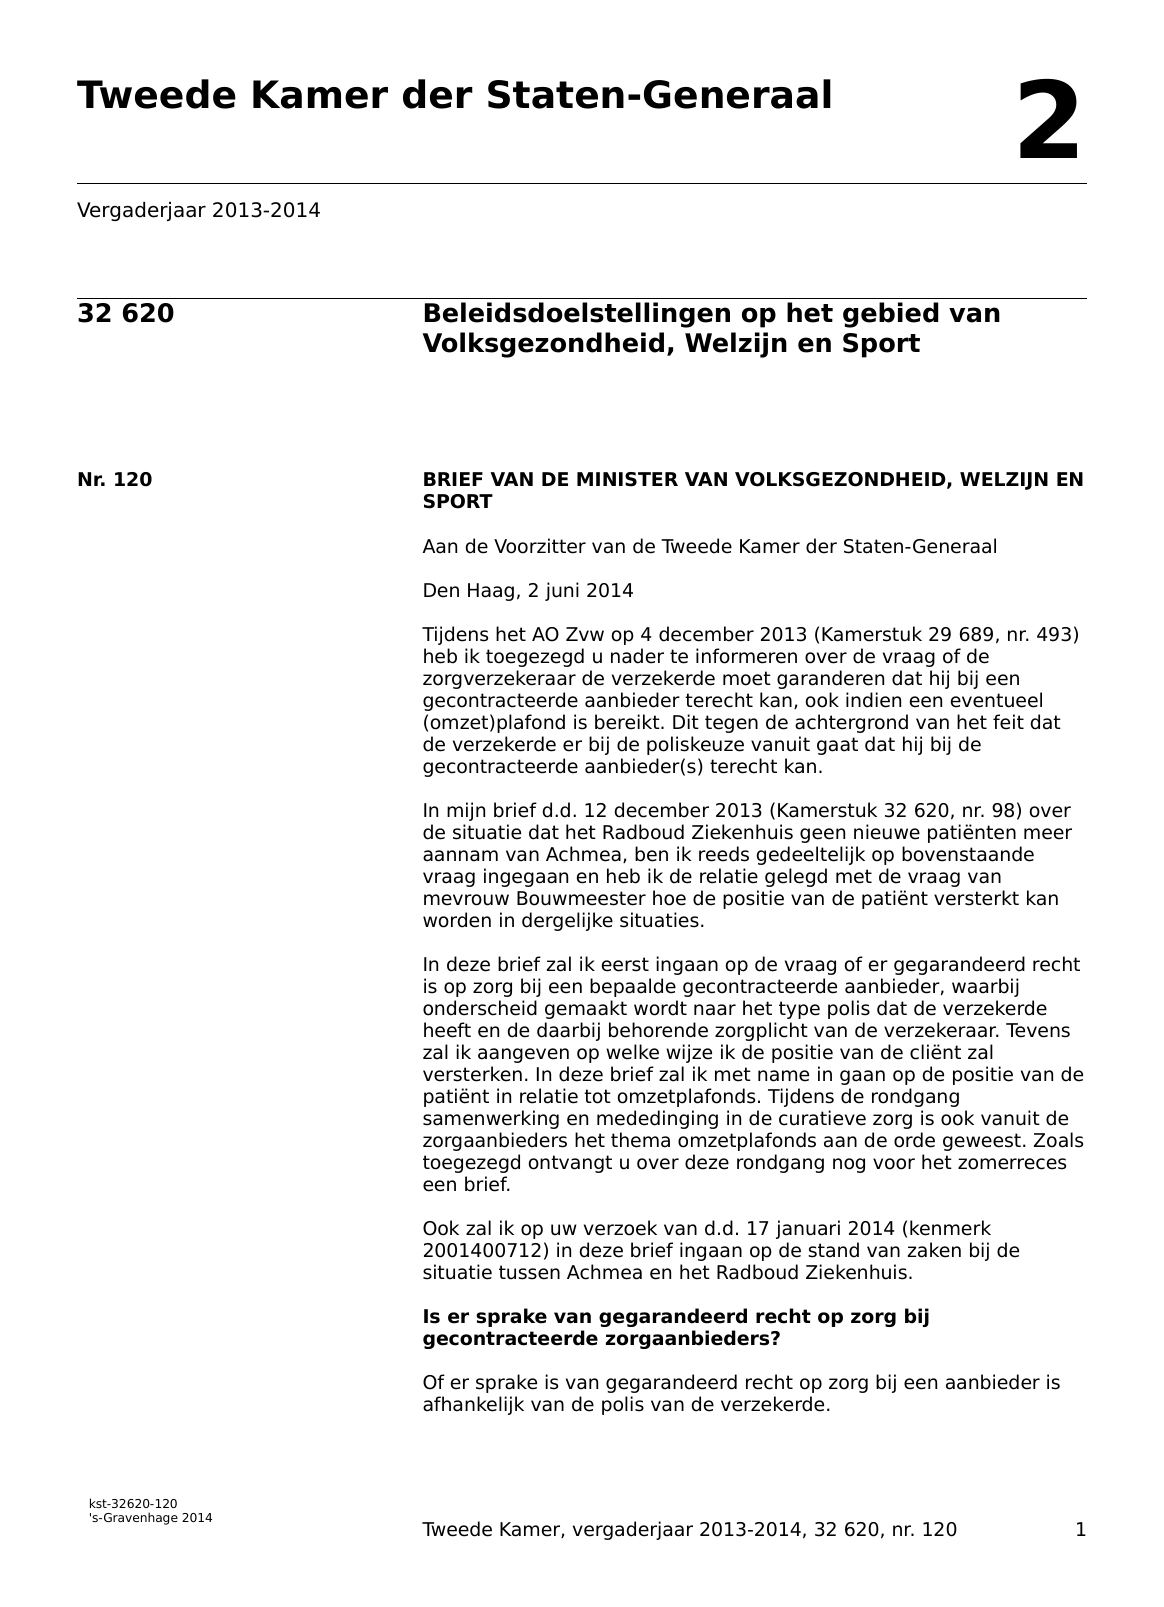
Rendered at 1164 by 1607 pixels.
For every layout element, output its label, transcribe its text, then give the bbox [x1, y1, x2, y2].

text Aan de Voorzitter van de Tweede Kamer der Staten-Generaal [422, 536, 1087, 557]
subtitle Nr. 120 BRIEF VAN DE MINISTER VAN VOLKSGEZONDHEID, WELZIJN EN SPORT [77, 469, 1087, 513]
text Den Haag, 2 juni 2014 [422, 580, 1087, 602]
text In deze brief zal ik eerst ingaan op de vraag of er gegarandeerd recht is op zorg bij een bepaalde gecontracteerde aanbieder, waarbij onderscheid gemaakt wordt naar het type polis dat de verzekerde heeft en de daarbij behorende zorgplicht van de verzekeraar. Tevens zal ik aangeven op welke wijze ik de positie van de cliënt zal versterken. In deze brief zal ik met name in gaan op de positie van de patiënt in relatie tot omzetplafonds. Tijdens de rondgang samenwerking en mededinging in de curatieve zorg is ook vanuit de zorgaanbieders het thema omzetplafonds aan de orde geweest. Zoals toegezegd ontvangt u over deze rondgang nog voor het zomerreces een brief. [422, 954, 1087, 1196]
table_header Tweede Kamer der Staten-Generaal [77, 59, 886, 183]
text Ook zal ik op uw verzoek van d.d. 17 januari 2014 (kenmerk 2001400712) in deze brief ingaan op de stand van zaken bij de situatie tussen Achmea en het Radboud Ziekenhuis. [422, 1218, 1087, 1284]
text Tijdens het AO Zvw op 4 december 2013 (Kamerstuk 29 689, nr. 493) heb ik toegezegd u nader te informeren over de vraag of de zorgverzekeraar de verzekerde moet garanderen dat hij bij een gecontracteerde aanbieder terecht kan, ook indien een eventueel (omzet)plafond is bereikt. Dit tegen de achtergrond van het feit dat de verzekerde er bij de poliskeuze vanuit gaat dat hij bij de gecontracteerde aanbieder(s) terecht kan. [422, 624, 1087, 778]
table_cell Vergaderjaar 2013-2014 [77, 184, 1087, 298]
subtitle Is er sprake van gegarandeerd recht op zorg bij gecontracteerde zorgaanbieders? [422, 1306, 1087, 1350]
text Of er sprake is van gegarandeerd recht op zorg bij een aanbieder is afhankelijk van de polis van de verzekerde. [422, 1372, 1087, 1416]
text In mijn brief d.d. 12 december 2013 (Kamerstuk 32 620, nr. 98) over de situatie dat het Radboud Ziekenhuis geen nieuwe patiënten meer aannam van Achmea, ben ik reeds gedeeltelijk op bovenstaande vraag ingegaan en heb ik de relatie gelegd met de vraag van mevrouw Bouwmeester hoe de positie van de patiënt versterkt kan worden in dergelijke situaties. [422, 800, 1087, 932]
subtitle 32 620 Beleidsdoelstellingen op het gebied van Volksgezondheid, Welzijn en Sport [77, 299, 1087, 358]
table_header 2 [886, 59, 1087, 183]
text kst-32620-120 [88, 1497, 323, 1511]
text 's-Gravenhage 2014 [88, 1511, 323, 1525]
